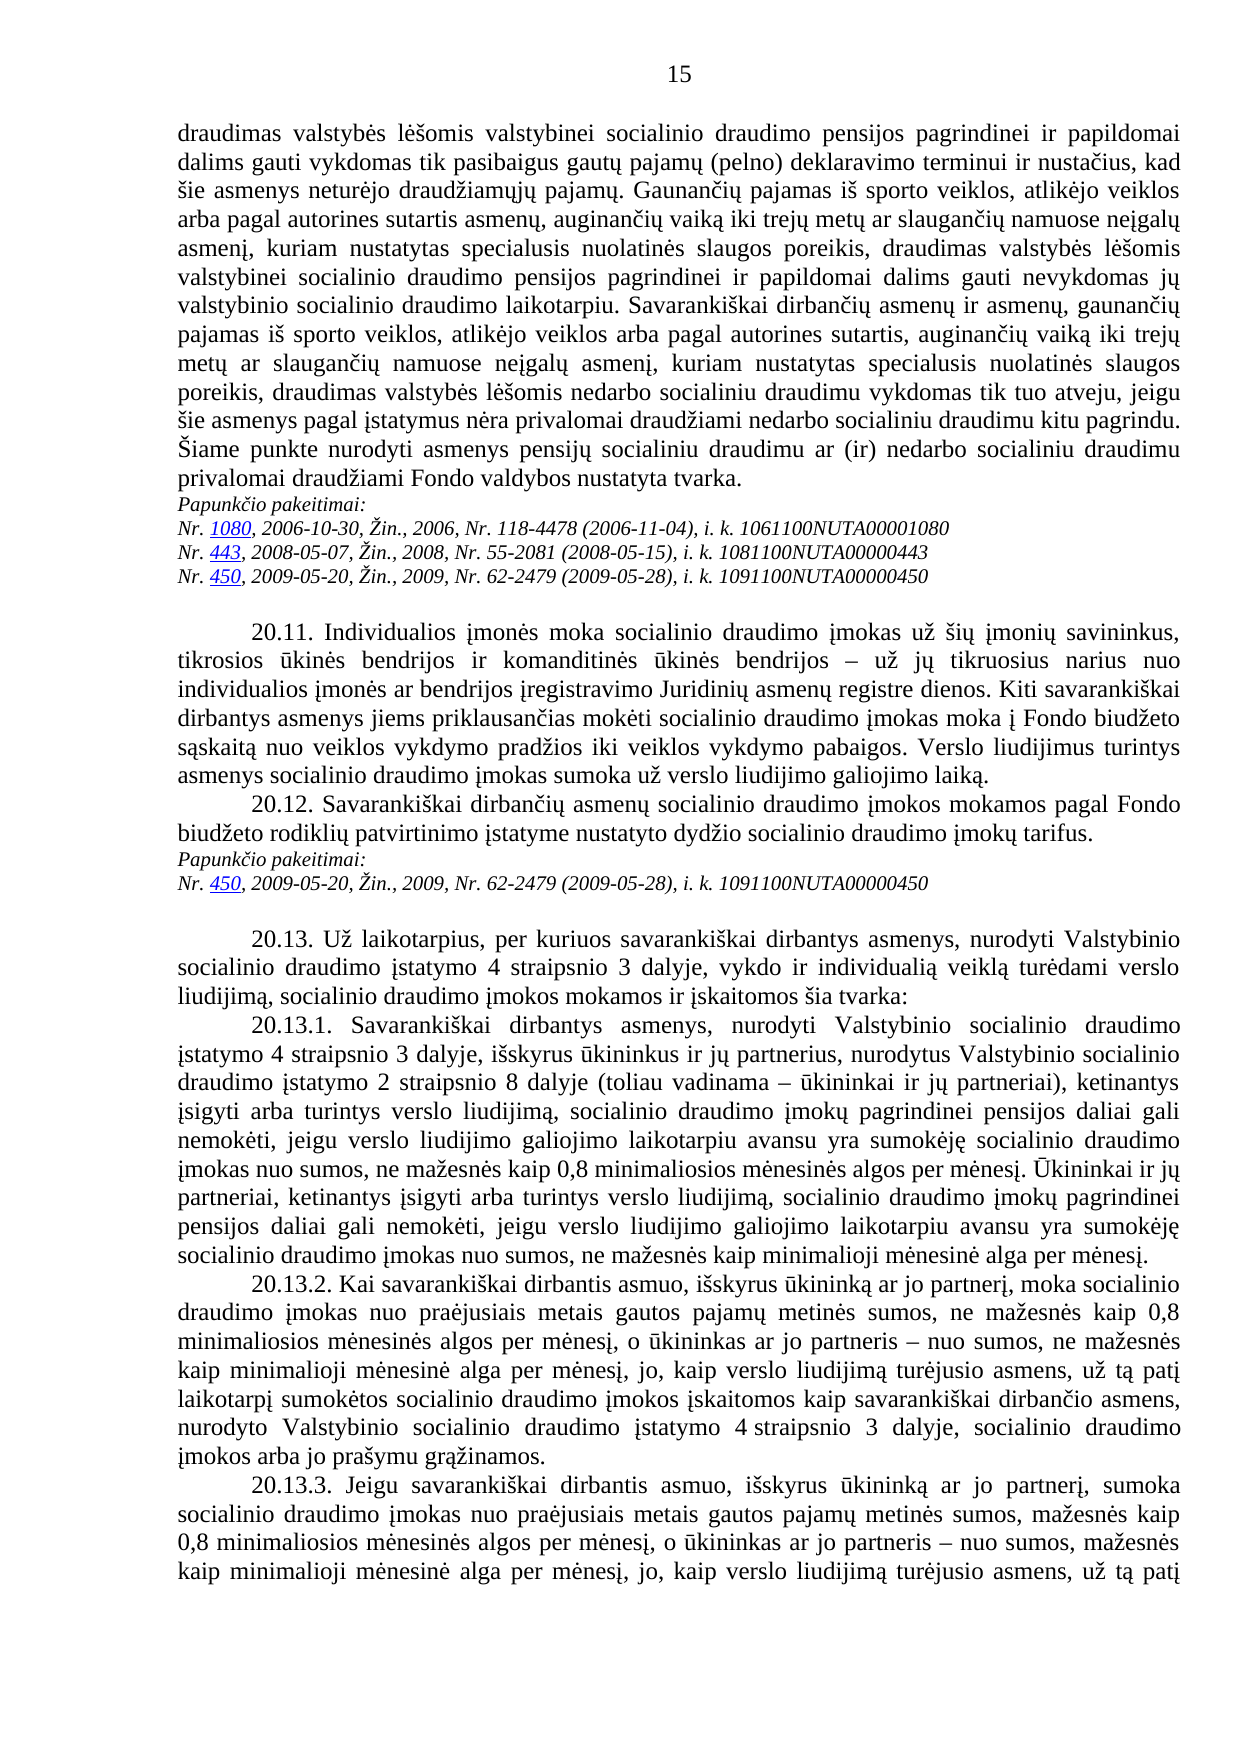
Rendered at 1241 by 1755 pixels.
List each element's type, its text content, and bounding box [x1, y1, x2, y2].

text 20.13. Už laikotarpius, per kuriuos savarankiškai dirbantys asmenys, nurodyti Valstybinio socialinio draudimo įstatymo 4 straipsnio 3 dalyje, vykdo ir individualią veiklą turėdami verslo liudijimą, socialinio draudimo įmokos mokamos ir įskaitomos šia tvarka: [177, 924, 1181, 1010]
text Nr. 450, 2009-05-20, Žin., 2009, Nr. 62-2479 (2009-05-28), i. k. 1091100NUTA00000450 [177, 871, 1181, 895]
text 20.11. Individualios įmonės moka socialinio draudimo įmokas už šių įmonių savininkus, tikrosios ūkinės bendrijos ir komanditinės ūkinės bendrijos – už jų tikruosius narius nuo individualios įmonės ar bendrijos įregistravimo Juridinių asmenų registre dienos. Kiti savarankiškai dirbantys asmenys jiems priklausančias mokėti socialinio draudimo įmokas moka į Fondo biudžeto sąskaitą nuo veiklos vykdymo pradžios iki veiklos vykdymo pabaigos. Verslo liudijimus turintys asmenys socialinio draudimo įmokas sumoka už verslo liudijimo galiojimo laiką. [177, 617, 1181, 789]
text Papunkčio pakeitimai: [177, 492, 1181, 516]
text Nr. 1080, 2006-10-30, Žin., 2006, Nr. 118-4478 (2006-11-04), i. k. 1061100NUTA00001080 [177, 516, 1181, 540]
text 20.13.1. Savarankiškai dirbantys asmenys, nurodyti Valstybinio socialinio draudimo įstatymo 4 straipsnio 3 dalyje, išskyrus ūkininkus ir jų partnerius, nurodytus Valstybinio socialinio draudimo įstatymo 2 straipsnio 8 dalyje (toliau vadinama – ūkininkai ir jų partneriai), ketinantys įsigyti arba turintys verslo liudijimą, socialinio draudimo įmokų pagrindinei pensijos daliai gali nemokėti, jeigu verslo liudijimo galiojimo laikotarpiu avansu yra sumokėję socialinio draudimo įmokas nuo sumos, ne mažesnės kaip 0,8 minimaliosios mėnesinės algos per mėnesį. Ūkininkai ir jų partneriai, ketinantys įsigyti arba turintys verslo liudijimą, socialinio draudimo įmokų pagrindinei pensijos daliai gali nemokėti, jeigu verslo liudijimo galiojimo laikotarpiu avansu yra sumokėję socialinio draudimo įmokas nuo sumos, ne mažesnės kaip minimalioji mėnesinė alga per mėnesį. [177, 1010, 1181, 1269]
text draudimas valstybės lėšomis valstybinei socialinio draudimo pensijos pagrindinei ir papildomai dalims gauti vykdomas tik pasibaigus gautų pajamų (pelno) deklaravimo terminui ir nustačius, kad šie asmenys neturėjo draudžiamųjų pajamų. Gaunančių pajamas iš sporto veiklos, atlikėjo veiklos arba pagal autorines sutartis asmenų, auginančių vaiką iki trejų metų ar slaugančių namuose neįgalų asmenį, kuriam nustatytas specialusis nuolatinės slaugos poreikis, draudimas valstybės lėšomis valstybinei socialinio draudimo pensijos pagrindinei ir papildomai dalims gauti nevykdomas jų valstybinio socialinio draudimo laikotarpiu. Savarankiškai dirbančių asmenų ir asmenų, gaunančių pajamas iš sporto veiklos, atlikėjo veiklos arba pagal autorines sutartis, auginančių vaiką iki trejų metų ar slaugančių namuose neįgalų asmenį, kuriam nustatytas specialusis nuolatinės slaugos poreikis, draudimas valstybės lėšomis nedarbo socialiniu draudimu vykdomas tik tuo atveju, jeigu šie asmenys pagal įstatymus nėra privalomai draudžiami nedarbo socialiniu draudimu kitu pagrindu. Šiame punkte nurodyti asmenys pensijų socialiniu draudimu ar (ir) nedarbo socialiniu draudimu privalomai draudžiami Fondo valdybos nustatyta tvarka. [177, 118, 1181, 492]
text 20.12. Savarankiškai dirbančių asmenų socialinio draudimo įmokos mokamos pagal Fondo biudžeto rodiklių patvirtinimo įstatyme nustatyto dydžio socialinio draudimo įmokų tarifus. [177, 789, 1181, 847]
text Nr. 443, 2008-05-07, Žin., 2008, Nr. 55-2081 (2008-05-15), i. k. 1081100NUTA00000443 [177, 540, 1181, 564]
text Papunkčio pakeitimai: [177, 847, 1181, 871]
text 20.13.3. Jeigu savarankiškai dirbantis asmuo, išskyrus ūkininką ar jo partnerį, sumoka socialinio draudimo įmokas nuo praėjusiais metais gautos pajamų metinės sumos, mažesnės kaip 0,8 minimaliosios mėnesinės algos per mėnesį, o ūkininkas ar jo partneris – nuo sumos, mažesnės kaip minimalioji mėnesinė alga per mėnesį, jo, kaip verslo liudijimą turėjusio asmens, už tą patį [177, 1470, 1181, 1585]
text Nr. 450, 2009-05-20, Žin., 2009, Nr. 62-2479 (2009-05-28), i. k. 1091100NUTA00000450 [177, 564, 1181, 588]
text 20.13.2. Kai savarankiškai dirbantis asmuo, išskyrus ūkininką ar jo partnerį, moka socialinio draudimo įmokas nuo praėjusiais metais gautos pajamų metinės sumos, ne mažesnės kaip 0,8 minimaliosios mėnesinės algos per mėnesį, o ūkininkas ar jo partneris – nuo sumos, ne mažesnės kaip minimalioji mėnesinė alga per mėnesį, jo, kaip verslo liudijimą turėjusio asmens, už tą patį laikotarpį sumokėtos socialinio draudimo įmokos įskaitomos kaip savarankiškai dirbančio asmens, nurodyto Valstybinio socialinio draudimo įstatymo 4 straipsnio 3 dalyje, socialinio draudimo įmokos arba jo prašymu grąžinamos. [177, 1269, 1181, 1470]
